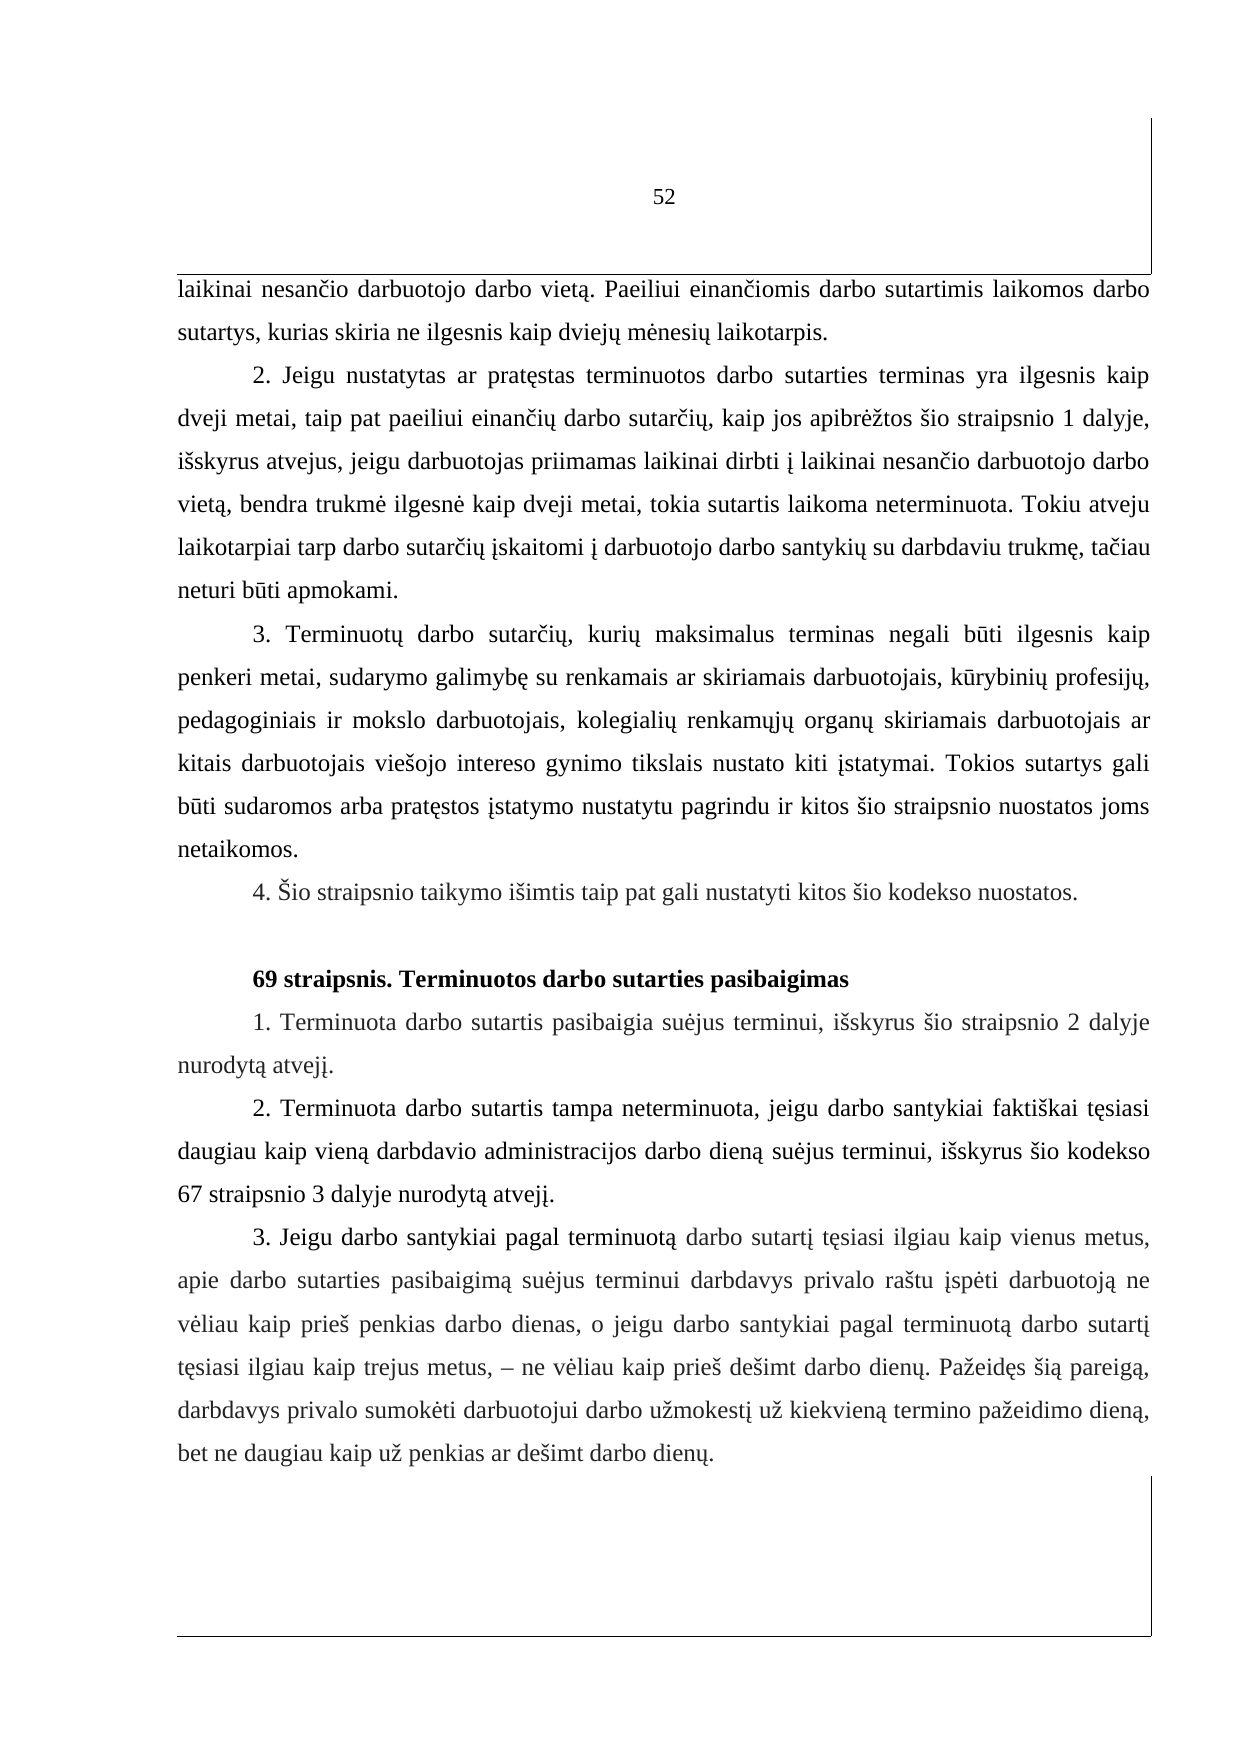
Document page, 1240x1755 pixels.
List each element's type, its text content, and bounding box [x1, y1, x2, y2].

text laikinai nesančio darbuotojo darbo vietą. Paeiliui einančiomis darbo sutartimis laikomos darbo sutartys, kurias skiria ne ilgesnis kaip dviejų mėnesių laikotarpis. [177, 274, 1151, 346]
text 3. Terminuotų darbo sutarčių, kurių maksimalus terminas negali būti ilgesnis kaip penkeri metai, sudarymo galimybę su renkamais ar skiriamais darbuotojais, kūrybinių profesijų, pedagoginiais ir mokslo darbuotojais, kolegialių renkamųjų organų skiriamais darbuotojais ar kitais darbuotojais viešojo intereso gynimo tikslais nustato kiti įstatymai. Tokios sutartys gali būti sudaromos arba pratęstos įstatymo nustatytu pagrindu ir kitos šio straipsnio nuostatos joms netaikomos. [177, 619, 1151, 863]
text 1. Terminuota darbo sutartis pasibaigia suėjus terminui, išskyrus šio straipsnio 2 dalyje nurodytą atvejį. [177, 1007, 1151, 1079]
text 4. Šio straipsnio taikymo išimtis taip pat gali nustatyti kitos šio kodekso nuostatos. [177, 877, 1151, 906]
text 69 straipsnis. Terminuotos darbo sutarties pasibaigimas [177, 964, 1151, 992]
text 2. Terminuota darbo sutartis tampa neterminuota, jeigu darbo santykiai faktiškai tęsiasi daugiau kaip vieną darbdavio administracijos darbo dieną suėjus terminui, išskyrus šio kodekso 67 straipsnio 3 dalyje nurodytą atvejį. [177, 1093, 1151, 1208]
text 2. Jeigu nustatytas ar pratęstas terminuotos darbo sutarties terminas yra ilgesnis kaip dveji metai, taip pat paeiliui einančių darbo sutarčių, kaip jos apibrėžtos šio straipsnio 1 dalyje, išskyrus atvejus, jeigu darbuotojas priimamas laikinai dirbti į laikinai nesančio darbuotojo darbo vietą, bendra trukmė ilgesnė kaip dveji metai, tokia sutartis laikoma neterminuota. Tokiu atveju laikotarpiai tarp darbo sutarčių įskaitomi į darbuotojo darbo santykių su darbdaviu trukmę, tačiau neturi būti apmokami. [177, 360, 1151, 604]
text 3. Jeigu darbo santykiai pagal terminuotą darbo sutartį tęsiasi ilgiau kaip vienus metus, apie darbo sutarties pasibaigimą suėjus terminui darbdavys privalo raštu įspėti darbuotoją ne vėliau kaip prieš penkias darbo dienas, o jeigu darbo santykiai pagal terminuotą darbo sutartį tęsiasi ilgiau kaip trejus metus, – ne vėliau kaip prieš dešimt darbo dienų. Pažeidęs šią pareigą, darbdavys privalo sumokėti darbuotojui darbo užmokestį už kiekvieną termino pažeidimo dieną, bet ne daugiau kaip už penkias ar dešimt darbo dienų. [177, 1222, 1151, 1467]
